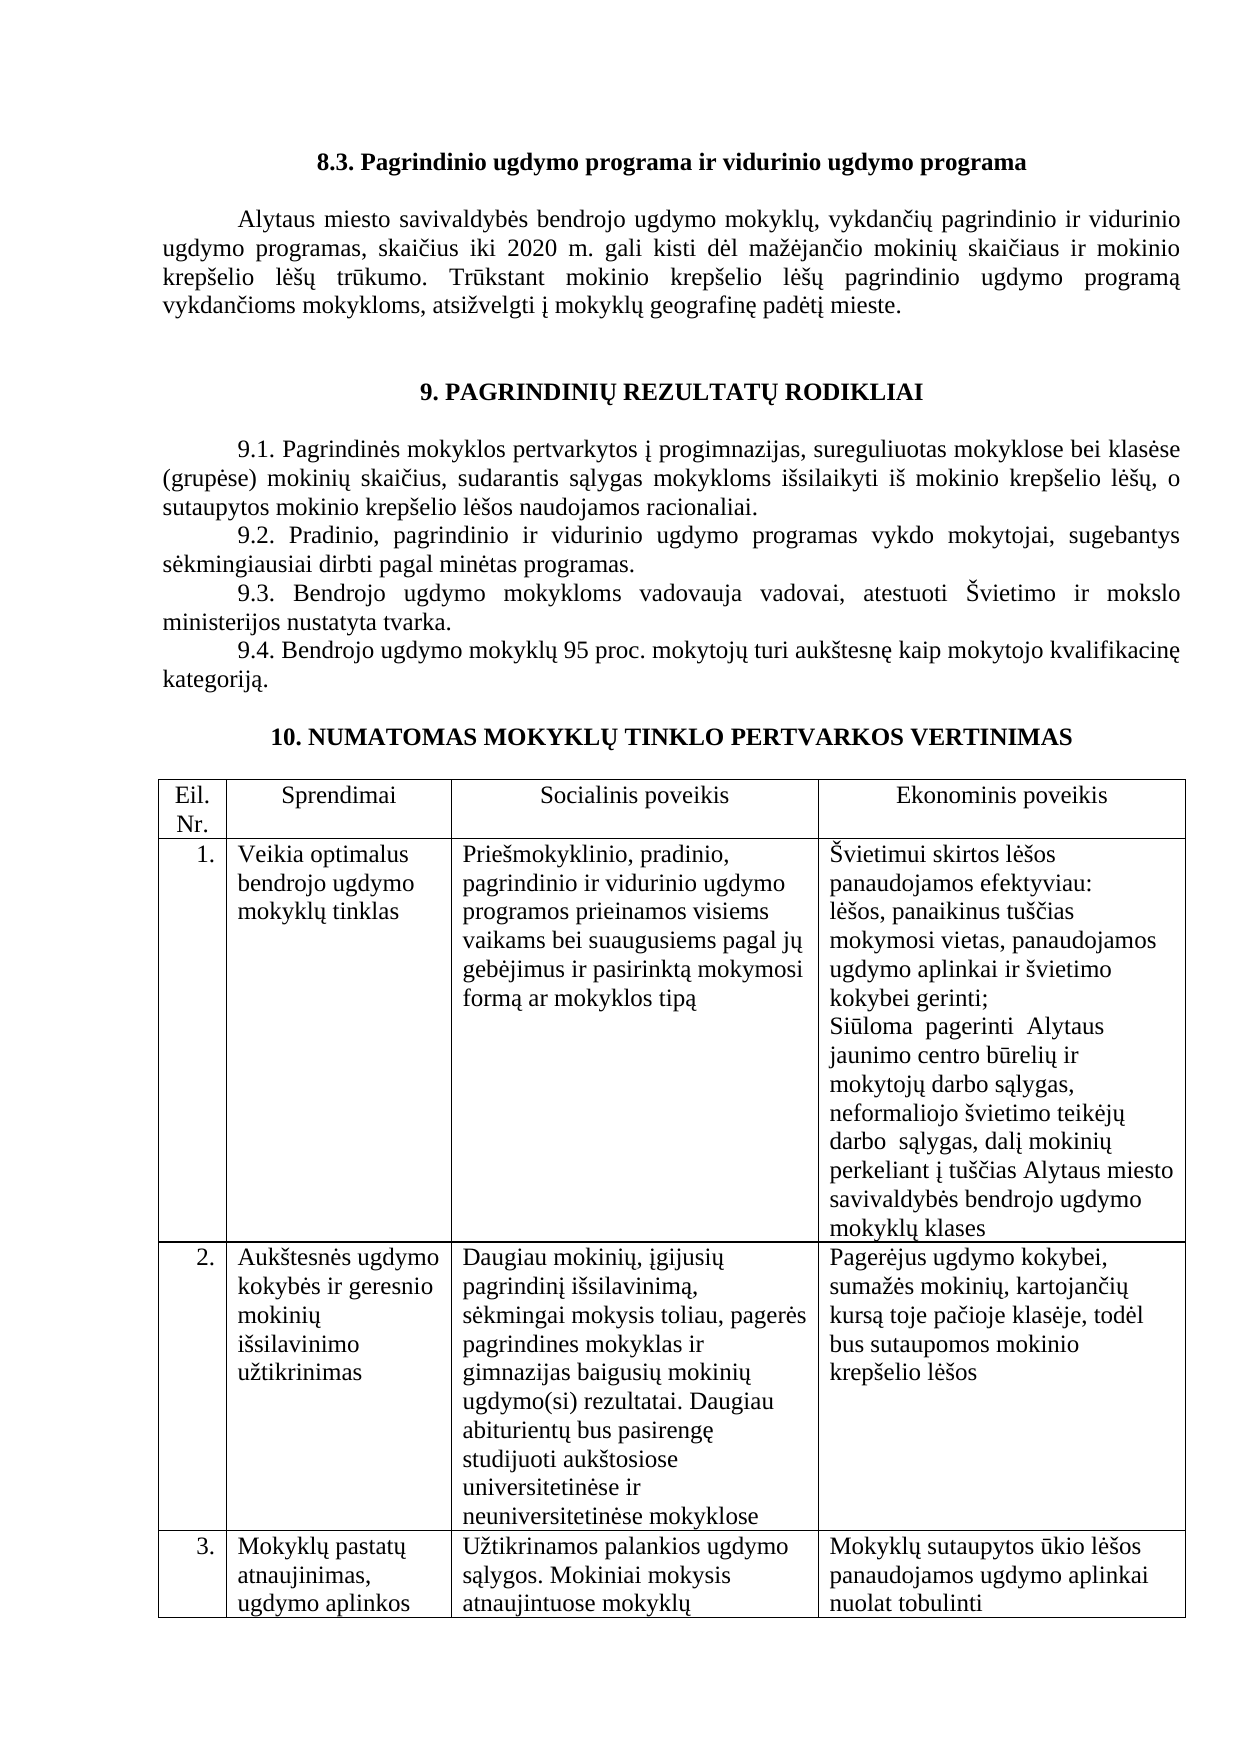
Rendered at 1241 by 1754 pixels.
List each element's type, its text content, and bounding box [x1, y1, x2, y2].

table_cell Priešmokyklinio, pradinio, pagrindinio ir vidurinio ugdymo programos prieinamos visiems vaikams bei suaugusiems pagal jų gebėjimus ir pasirinktą mokymosi formą ar mokyklos tipą [452, 839, 818, 1241]
table_cell Veikia optimalus bendrojo ugdymo mokyklų tinklas [227, 839, 451, 1241]
text 9.1. Pagrindinės mokyklos pertvarkytos į progimnazijas, sureguliuotas mokyklose bei klasėse (grupėse) mokinių skaičius, sudarantis sąlygas mokykloms išsilaikyti iš mokinio krepšelio lėšų, o sutaupytos mokinio krepšelio lėšos naudojamos racionaliai. [162, 434, 1181, 521]
text Alytaus miesto savivaldybės bendrojo ugdymo mokyklų, vykdančių pagrindinio ir vidurinio ugdymo programas, skaičius iki 2020 m. gali kisti dėl mažėjančio mokinių skaičiaus ir mokinio krepšelio lėšų trūkumo. Trūkstant mokinio krepšelio lėšų pagrindinio ugdymo programą vykdančioms mokykloms, atsižvelgti į mokyklų geografinę padėtį mieste. [162, 204, 1181, 319]
text 10. NUMATOMAS MOKYKLŲ TINKLO PERTVARKOS VERTINIMAS [162, 722, 1181, 751]
text 9.4. Bendrojo ugdymo mokyklų 95 proc. mokytojų turi aukštesnę kaip mokytojo kvalifikacinę kategoriją. [162, 636, 1181, 693]
text 9. PAGRINDINIŲ REZULTATŲ RODIKLIAI [162, 377, 1181, 406]
table_cell 3. [159, 1531, 226, 1617]
text 8.3. Pagrindinio ugdymo programa ir vidurinio ugdymo programa [162, 147, 1181, 176]
table_header Ekonominis poveikis [819, 780, 1185, 838]
table_cell 1. [159, 839, 226, 1241]
table_cell Aukštesnės ugdymo kokybės ir geresnio mokinių išsilavinimo užtikrinimas [227, 1243, 451, 1530]
table_header Eil. Nr. [159, 780, 226, 838]
text 9.2. Pradinio, pagrindinio ir vidurinio ugdymo programas vykdo mokytojai, sugebantys sėkmingiausiai dirbti pagal minėtas programas. [162, 521, 1181, 578]
table_cell Užtikrinamos palankios ugdymo sąlygos. Mokiniai mokysis atnaujintuose mokyklų [452, 1531, 818, 1617]
table_cell Mokyklų pastatų atnaujinimas, ugdymo aplinkos [227, 1531, 451, 1617]
table_cell Pagerėjus ugdymo kokybei, sumažės mokinių, kartojančių kursą toje pačioje klasėje, todėl bus sutaupomos mokinio krepšelio lėšos [819, 1243, 1185, 1530]
table_header Socialinis poveikis [452, 780, 818, 838]
table_cell 2. [159, 1243, 226, 1530]
table_cell Švietimui skirtos lėšos panaudojamos efektyviau: lėšos, panaikinus tuščias mokymosi vietas, panaudojamos ugdymo aplinkai ir švietimo kokybei gerinti; Siūloma pagerinti Alytaus jaunimo centro būrelių ir mokytojų darbo sąlygas, neformaliojo švietimo teikėjų darbo sąlygas, dalį mokinių perkeliant į tuščias Alytaus miesto savivaldybės bendrojo ugdymo mokyklų klases [819, 839, 1185, 1241]
table_cell Mokyklų sutaupytos ūkio lėšos panaudojamos ugdymo aplinkai nuolat tobulinti [819, 1531, 1185, 1617]
table_header Sprendimai [227, 780, 451, 838]
table_cell Daugiau mokinių, įgijusių pagrindinį išsilavinimą, sėkmingai mokysis toliau, pagerės pagrindines mokyklas ir gimnazijas baigusių mokinių ugdymo(si) rezultatai. Daugiau abiturientų bus pasirengę studijuoti aukštosiose universitetinėse ir neuniversitetinėse mokyklose [452, 1243, 818, 1530]
text 9.3. Bendrojo ugdymo mokykloms vadovauja vadovai, atestuoti Švietimo ir mokslo ministerijos nustatyta tvarka. [162, 578, 1181, 636]
